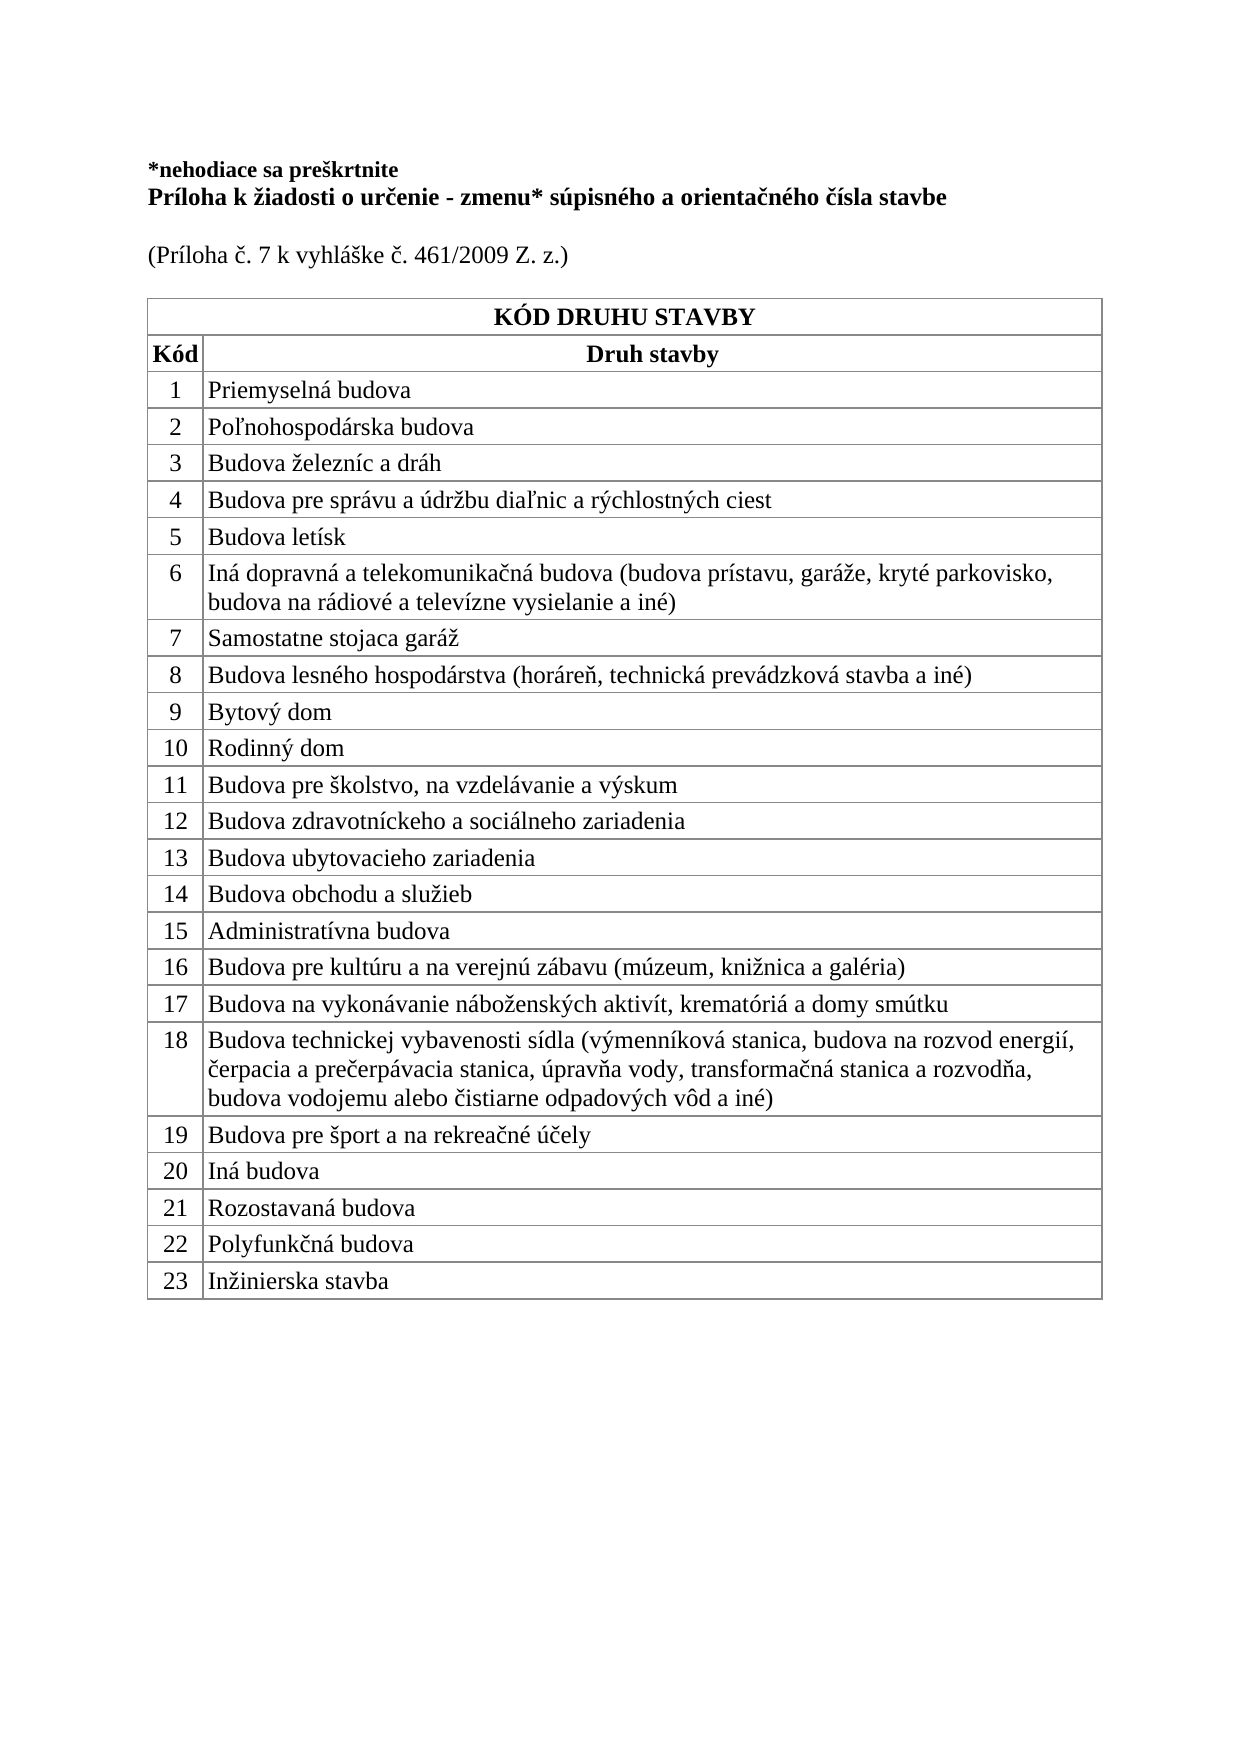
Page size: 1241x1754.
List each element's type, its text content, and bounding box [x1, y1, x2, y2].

table_cell Poľnohospodárska budova [204, 409, 1101, 444]
table_cell Bytový dom [204, 693, 1101, 728]
table_cell 10 [148, 730, 202, 765]
table_cell 2 [148, 409, 202, 444]
table_cell Administratívna budova [204, 913, 1101, 948]
table_cell Budova pre kultúru a na verejnú zábavu (múzeum, knižnica a galéria) [204, 950, 1101, 984]
table_cell 17 [148, 986, 202, 1021]
table_cell 4 [148, 482, 202, 517]
table_cell Budova pre šport a na rekreačné účely [204, 1117, 1101, 1152]
table_cell Iná dopravná a telekomunikačná budova (budova prístavu, garáže, kryté parkovisko, budova na rádiové a televízne vysielanie a iné) [204, 555, 1101, 619]
table_cell Budova zdravotníckeho a sociálneho zariadenia [204, 803, 1101, 838]
table_cell 19 [148, 1117, 202, 1152]
table_cell 3 [148, 445, 202, 480]
table_cell 14 [148, 876, 202, 911]
table_cell Inžinierska stavba [204, 1263, 1101, 1298]
table_cell Iná budova [204, 1153, 1101, 1188]
table_cell 6 [148, 555, 202, 619]
table_cell 18 [148, 1023, 202, 1115]
table_cell 13 [148, 840, 202, 875]
table_cell 22 [148, 1226, 202, 1261]
table_cell Budova technickej vybavenosti sídla (výmenníková stanica, budova na rozvod energií, čerpacia a prečerpávacia stanica, úpravňa vody, transformačná stanica a rozvodňa, budova vodojemu alebo čistiarne odpadových vôd a iné) [204, 1023, 1101, 1115]
table_cell Kód [148, 336, 202, 371]
table_cell Budova ubytovacieho zariadenia [204, 840, 1101, 875]
text Príloha k žiadosti o určenie - zmenu* súpisného a orientačného čísla stavbe [148, 182, 1093, 211]
text *nehodiace sa preškrtnite [148, 156, 1093, 182]
table_cell Budova na vykonávanie náboženských aktivít, krematóriá a domy smútku [204, 986, 1101, 1021]
table_cell 23 [148, 1263, 202, 1298]
table_cell Polyfunkčná budova [204, 1226, 1101, 1261]
table_cell Budova obchodu a služieb [204, 876, 1101, 911]
table_cell Budova letísk [204, 518, 1101, 553]
table_cell 21 [148, 1190, 202, 1225]
table_cell Budova pre správu a údržbu diaľnic a rýchlostných ciest [204, 482, 1101, 517]
table_cell Priemyselná budova [204, 372, 1101, 407]
table_cell Rozostavaná budova [204, 1190, 1101, 1225]
table_cell 9 [148, 693, 202, 728]
table_cell 1 [148, 372, 202, 407]
table_cell 11 [148, 767, 202, 802]
table_cell 7 [148, 620, 202, 655]
table_cell 12 [148, 803, 202, 838]
table_cell Budova lesného hospodárstva (horáreň, technická prevádzková stavba a iné) [204, 657, 1101, 692]
table_cell Budova železníc a dráh [204, 445, 1101, 480]
table_cell 16 [148, 950, 202, 984]
text (Príloha č. 7 k vyhláške č. 461/2009 Z. z.) [148, 240, 1093, 269]
table_cell 8 [148, 657, 202, 692]
table_cell Rodinný dom [204, 730, 1101, 765]
table_header KÓD DRUHU STAVBY [148, 299, 1101, 334]
table_cell 15 [148, 913, 202, 948]
table_cell 20 [148, 1153, 202, 1188]
table_cell Budova pre školstvo, na vzdelávanie a výskum [204, 767, 1101, 802]
table_cell 5 [148, 518, 202, 553]
table_cell Druh stavby [204, 336, 1101, 371]
table_cell Samostatne stojaca garáž [204, 620, 1101, 655]
